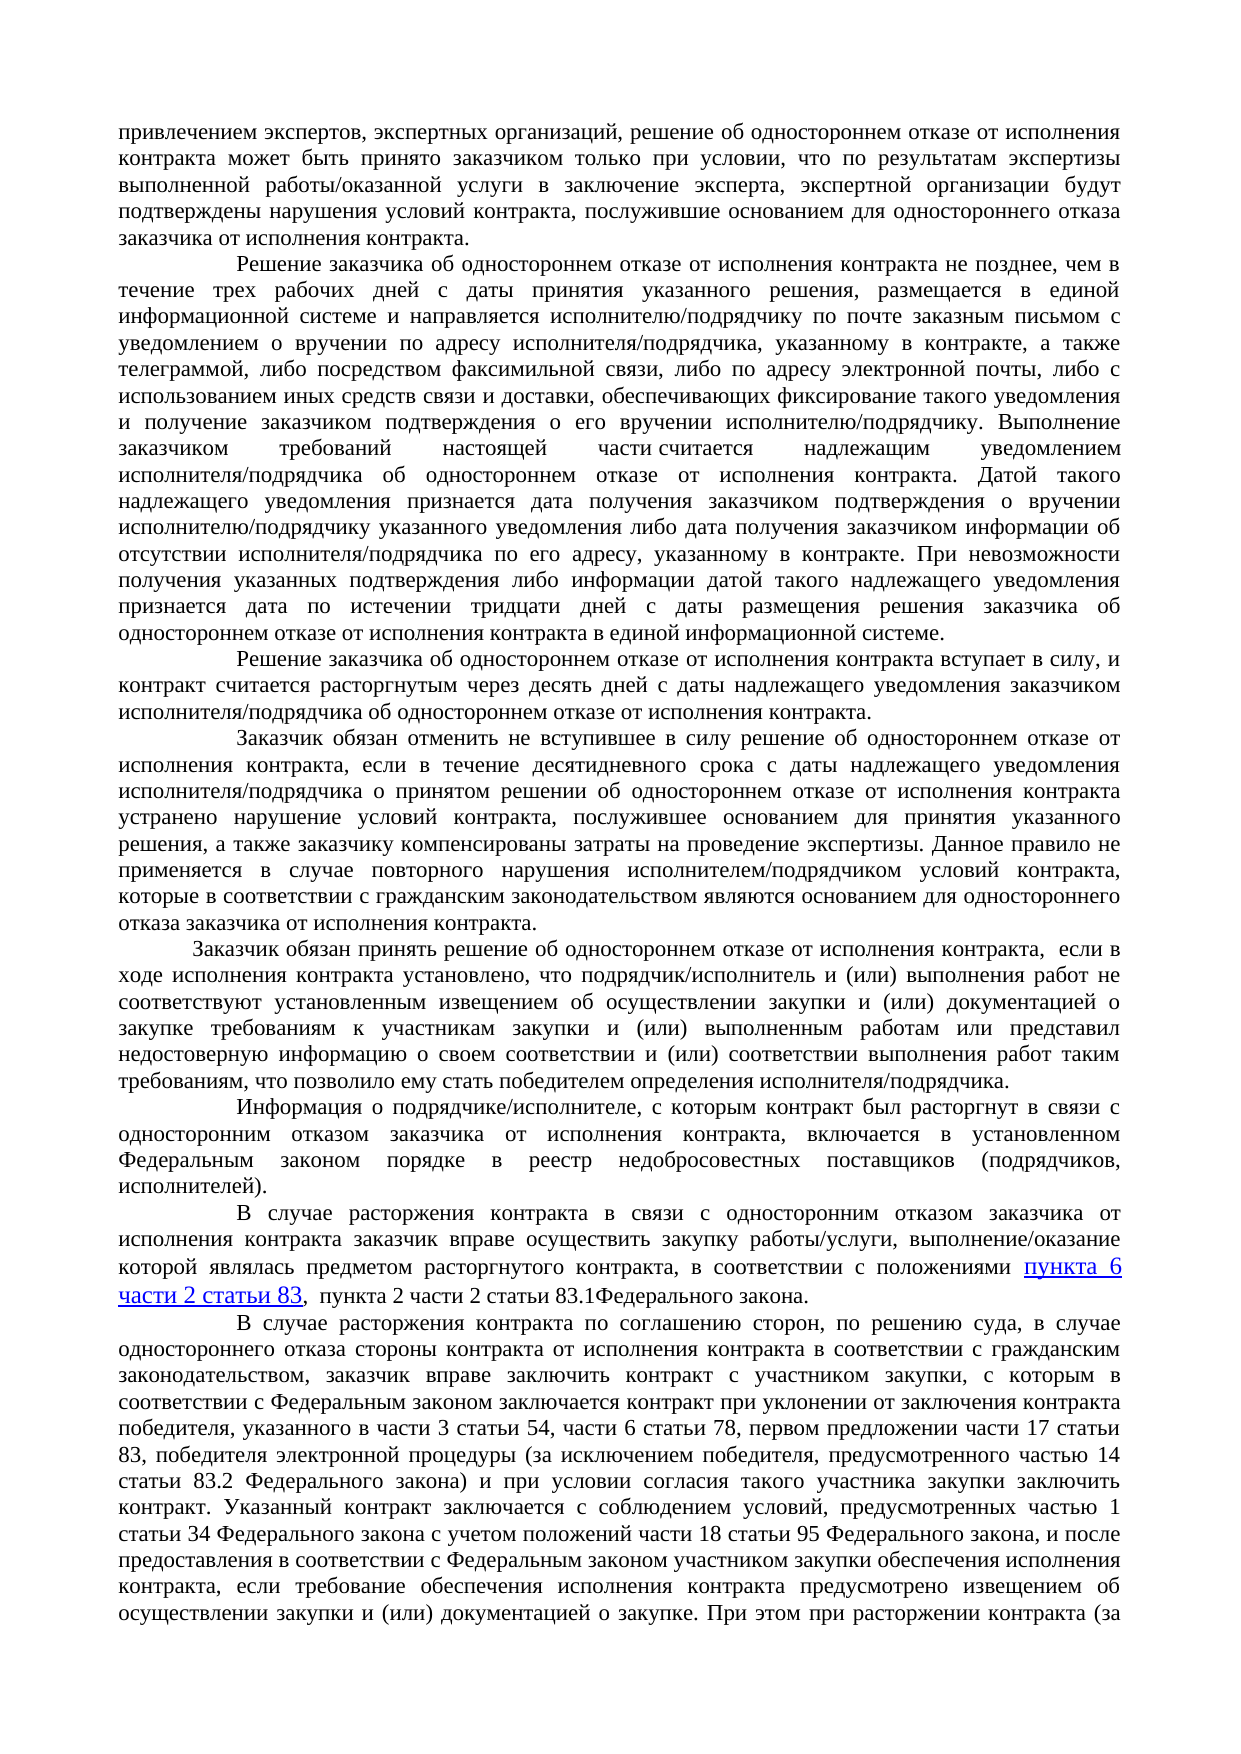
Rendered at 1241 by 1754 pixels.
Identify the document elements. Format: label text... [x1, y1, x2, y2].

text В случае расторжения контракта в связи с односторонним отказом заказчика от исполнения контракта заказчик вправе осуществить закупку работы/услуги, выполнение/оказание которой являлась предметом расторгнутого контракта, в соответствии с положениями пункта 6 части 2 статьи 83, пункта 2 части 2 статьи 83.1Федерального закона. [118, 1199, 1122, 1309]
text Решение заказчика об одностороннем отказе от исполнения контракта не позднее, чем в течение трех рабочих дней с даты принятия указанного решения, размещается в единой информационной системе и направляется исполнителю/подрядчику по почте заказным письмом с уведомлением о вручении по адресу исполнителя/подрядчика, указанному в контракте, а также телеграммой, либо посредством факсимильной связи, либо по адресу электронной почты, либо с использованием иных средств связи и доставки, обеспечивающих фиксирование такого уведомления и получение заказчиком подтверждения о его вручении исполнителю/подрядчику. Выполнение заказчиком требований настоящей части считается надлежащим уведомлением исполнителя/подрядчика об одностороннем отказе от исполнения контракта. Датой такого надлежащего уведомления признается дата получения заказчиком подтверждения о вручении исполнителю/подрядчику указанного уведомления либо дата получения заказчиком информации об отсутствии исполнителя/подрядчика по его адресу, указанному в контракте. При невозможности получения указанных подтверждения либо информации датой такого надлежащего уведомления признается дата по истечении тридцати дней с даты размещения решения заказчика об одностороннем отказе от исполнения контракта в единой информационной системе. [118, 250, 1122, 645]
text Решение заказчика об одностороннем отказе от исполнения контракта вступает в силу, и контракт считается расторгнутым через десять дней с даты надлежащего уведомления заказчиком исполнителя/подрядчика об одностороннем отказе от исполнения контракта. [118, 645, 1122, 724]
text В случае расторжения контракта по соглашению сторон, по решению суда, в случае одностороннего отказа стороны контракта от исполнения контракта в соответствии с гражданским законодательством, заказчик вправе заключить контракт с участником закупки, с которым в соответствии с Федеральным законом заключается контракт при уклонении от заключения контракта победителя, указанного в части 3 статьи 54, части 6 статьи 78, первом предложении части 17 статьи 83, победителя электронной процедуры (за исключением победителя, предусмотренного частью 14 статьи 83.2 Федерального закона) и при условии согласия такого участника закупки заключить контракт. Указанный контракт заключается с соблюдением условий, предусмотренных частью 1 статьи 34 Федерального закона с учетом положений части 18 статьи 95 Федерального закона, и после предоставления в соответствии с Федеральным законом участником закупки обеспечения исполнения контракта, если требование обеспечения исполнения контракта предусмотрено извещением об осуществлении закупки и (или) документацией о закупке. При этом при расторжении контракта (за [118, 1309, 1122, 1625]
text Заказчик обязан отменить не вступившее в силу решение об одностороннем отказе от исполнения контракта, если в течение десятидневного срока с даты надлежащего уведомления исполнителя/подрядчика о принятом решении об одностороннем отказе от исполнения контракта устранено нарушение условий контракта, послужившее основанием для принятия указанного решения, а также заказчику компенсированы затраты на проведение экспертизы. Данное правило не применяется в случае повторного нарушения исполнителем/подрядчиком условий контракта, которые в соответствии с гражданским законодательством являются основанием для одностороннего отказа заказчика от исполнения контракта. [118, 724, 1122, 935]
text Информация о подрядчике/исполнителе, с которым контракт был расторгнут в связи с односторонним отказом заказчика от исполнения контракта, включается в установленном Федеральным законом порядке в реестр недобросовестных поставщиков (подрядчиков, исполнителей). [118, 1093, 1122, 1199]
text привлечением экспертов, экспертных организаций, решение об одностороннем отказе от исполнения контракта может быть принято заказчиком только при условии, что по результатам экспертизы выполненной работы/оказанной услуги в заключение эксперта, экспертной организации будут подтверждены нарушения условий контракта, послужившие основанием для одностороннего отказа заказчика от исполнения контракта. [118, 118, 1122, 250]
text Заказчик обязан принять решение об одностороннем отказе от исполнения контракта, если в ходе исполнения контракта установлено, что подрядчик/исполнитель и (или) выполнения работ не соответствуют установленным извещением об осуществлении закупки и (или) документацией о закупке требованиям к участникам закупки и (или) выполненным работам или представил недостоверную информацию о своем соответствии и (или) соответствии выполнения работ таким требованиям, что позволило ему стать победителем определения исполнителя/подрядчика. [118, 935, 1122, 1093]
